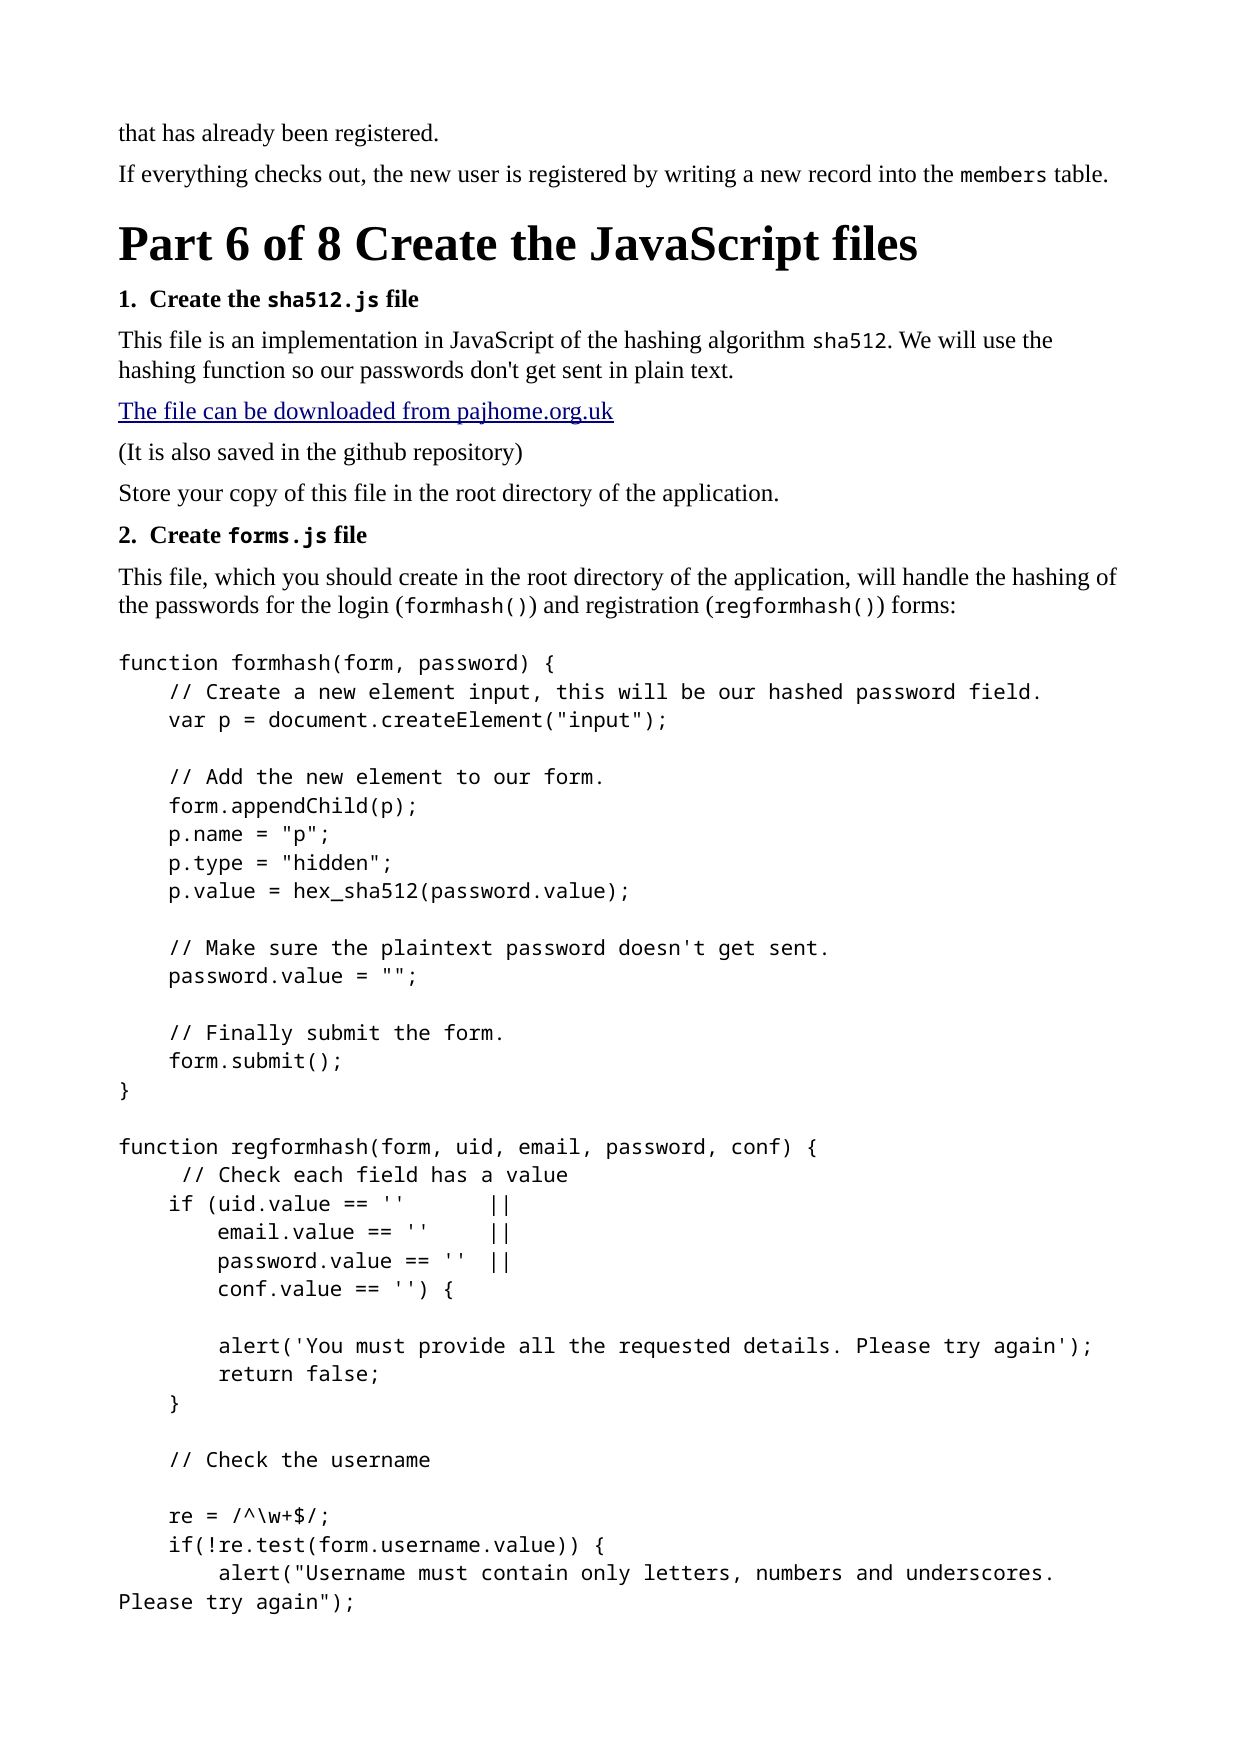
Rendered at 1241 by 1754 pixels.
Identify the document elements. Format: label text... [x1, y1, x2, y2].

text This file is an implementation in JavaScript of the hashing algorithm sha512. We will use the hashing function so our passwords don't get sent in plain text. [118, 326, 1122, 384]
text that has already been registered. [118, 118, 1122, 147]
text password.value == '' || [118, 1246, 1122, 1274]
text return false; [118, 1359, 1122, 1388]
text (It is also saved in the github repository) [118, 437, 1122, 466]
text } [118, 1075, 1122, 1103]
text conf.value == '') { [118, 1274, 1122, 1303]
text if(!re.test(form.username.value)) { [118, 1530, 1122, 1558]
text // Create a new element input, this will be our hashed password field. [118, 677, 1122, 705]
text form.submit(); [118, 1047, 1122, 1075]
text email.value == '' || [118, 1217, 1122, 1246]
text alert("Username must contain only letters, numbers and underscores. Please try again"); [118, 1558, 1122, 1615]
text re = /^\w+$/; [118, 1502, 1122, 1530]
text // Make sure the plaintext password doesn't get sent. [118, 933, 1122, 961]
text p.value = hex_sha512(password.value); [118, 876, 1122, 904]
text // Add the new element to our form. [118, 762, 1122, 791]
text function regformhash(form, uid, email, password, conf) { [118, 1132, 1122, 1160]
text // Finally submit the form. [118, 1018, 1122, 1047]
text var p = document.createElement("input"); [118, 705, 1122, 734]
text If everything checks out, the new user is registered by writing a new record into the members table. [118, 159, 1122, 189]
text p.type = "hidden"; [118, 848, 1122, 876]
list 1. Create the sha512.js file [88, 284, 1122, 313]
text form.appendChild(p); [118, 791, 1122, 819]
text // Check each field has a value [118, 1160, 1122, 1189]
text p.name = "p"; [118, 819, 1122, 848]
text 2. Create forms.js file [118, 520, 1122, 549]
subtitle Part 6 of 8 Create the JavaScript files [118, 214, 1122, 271]
text password.value = ""; [118, 961, 1122, 990]
text } [118, 1388, 1122, 1416]
text alert('You must provide all the requested details. Please try again'); [118, 1331, 1122, 1359]
text This file, which you should create in the root directory of the application, will handle the hashing of the passwords for the login (formhash()) and registration (regformhash()) forms: [118, 562, 1122, 620]
text // Check the username [118, 1445, 1122, 1473]
text if (uid.value == '' || [118, 1189, 1122, 1217]
text Store your copy of this file in the root directory of the application. [118, 478, 1122, 507]
text The file can be downloaded from pajhome.org.uk [118, 396, 1122, 425]
text function formhash(form, password) { [118, 648, 1122, 677]
